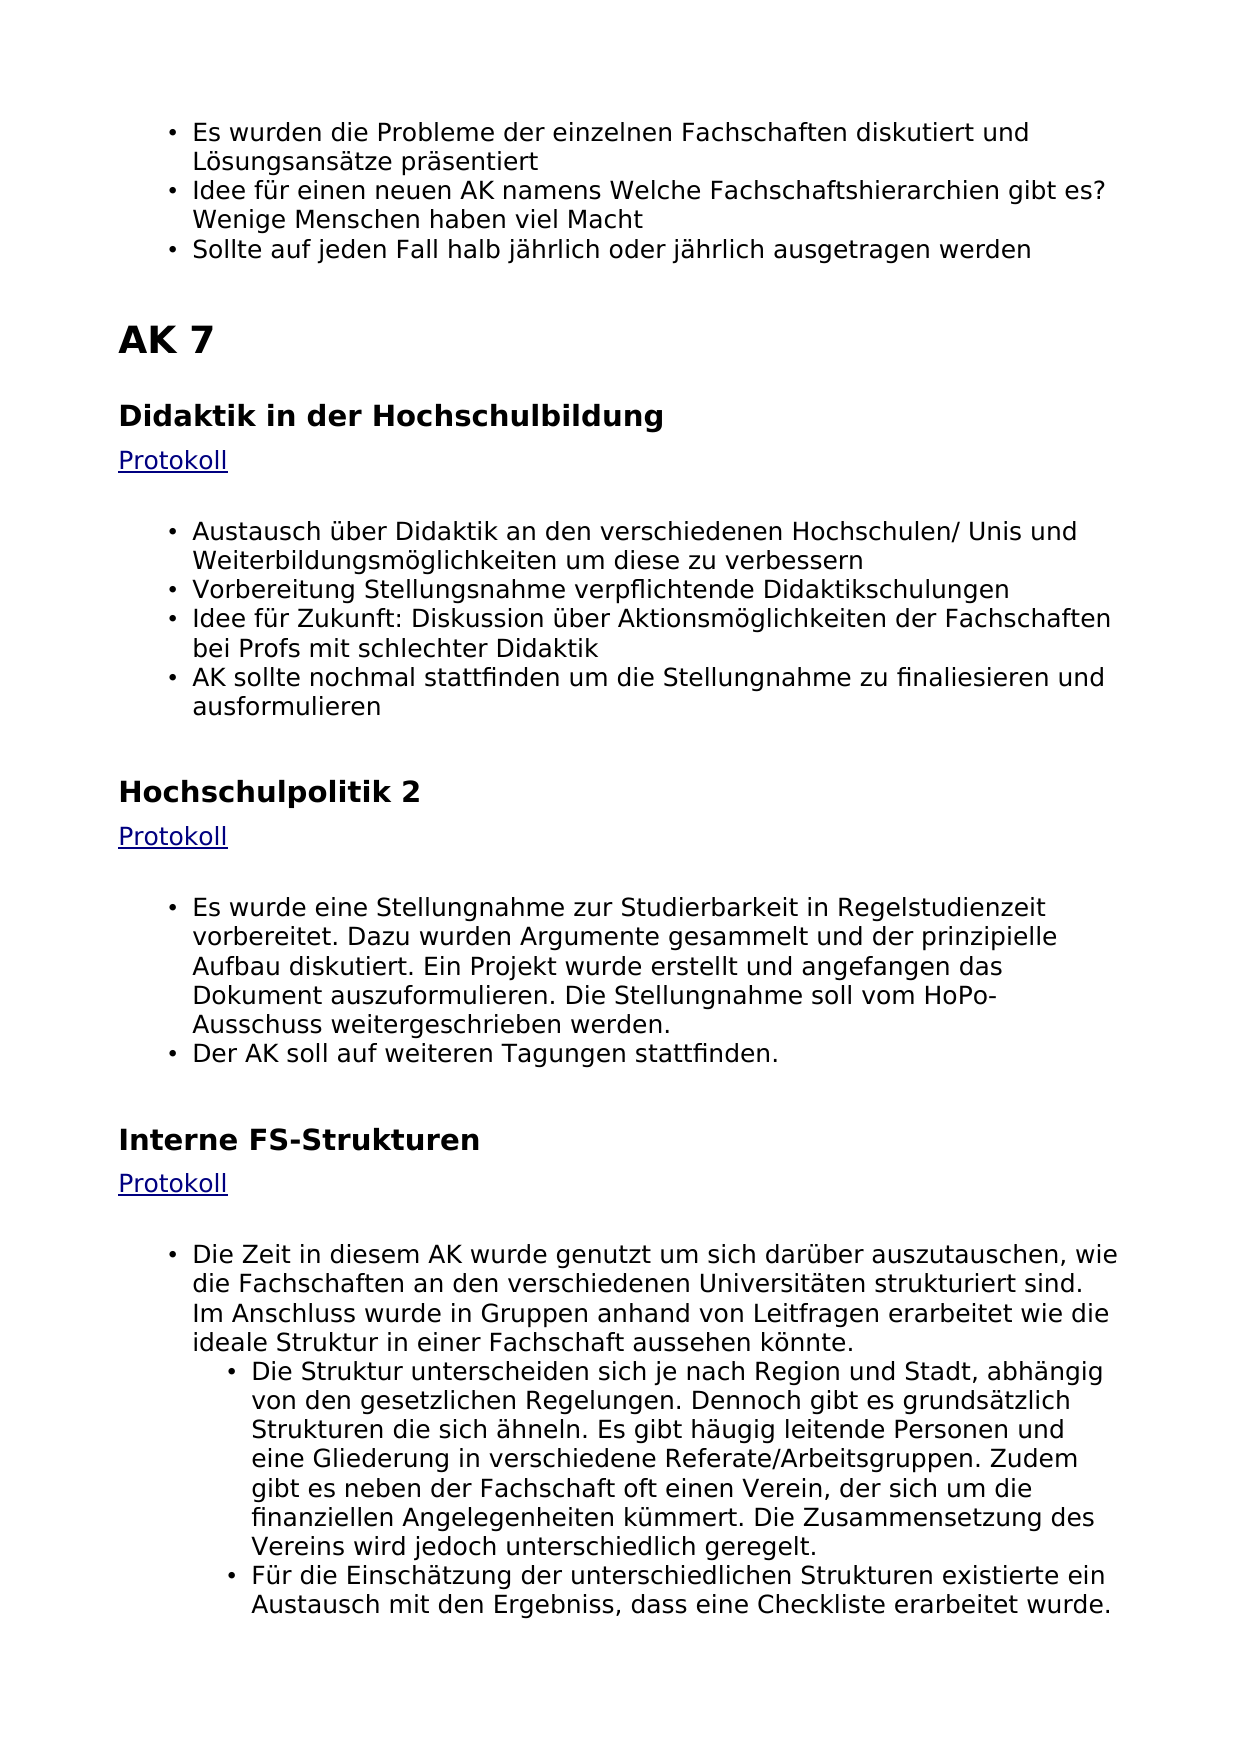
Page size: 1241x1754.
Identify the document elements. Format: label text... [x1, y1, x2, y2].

text Protokoll [118, 446, 1122, 475]
subtitle Didaktik in der Hochschulbildung [118, 399, 1122, 433]
list Vorbereitung Stellungsnahme verpflichtende Didaktikschulungen [177, 576, 1122, 605]
list Idee für einen neuen AK namens Welche Fachschaftshierarchien gibt es? Wenige Menschen haben viel Macht [177, 176, 1122, 235]
list Der AK soll auf weiteren Tagungen stattfinden. [177, 1039, 1122, 1068]
subtitle Interne FS-Strukturen [118, 1123, 1122, 1157]
list Es wurden die Probleme der einzelnen Fachschaften diskutiert und Lösungsansätze präsentiert [177, 118, 1122, 176]
list Die Zeit in diesem AK wurde genutzt um sich darüber auszutauschen, wie die Fachschaften an den verschiedenen Universitäten strukturiert sind. Im Anschluss wurde in Gruppen anhand von Leitfragen erarbeitet wie die ideale Struktur in einer Fachschaft aussehen könnte. [177, 1241, 1122, 1357]
list AK sollte nochmal stattfinden um die Stellungnahme zu finaliesieren und ausformulieren [177, 663, 1122, 721]
text Protokoll [118, 1169, 1122, 1198]
list Für die Einschätzung der unterschiedlichen Strukturen existierte ein Austausch mit den Ergebniss, dass eine Checkliste erarbeitet wurde. [236, 1561, 1122, 1620]
text Protokoll [118, 822, 1122, 851]
subtitle AK 7 [118, 318, 1122, 362]
subtitle Hochschulpolitik 2 [118, 776, 1122, 810]
list Die Struktur unterscheiden sich je nach Region und Stadt, abhängig von den gesetzlichen Regelungen. Dennoch gibt es grundsätzlich Strukturen die sich ähneln. Es gibt häugig leitende Personen und eine Gliederung in verschiedene Referate/Arbeitsgruppen. Zudem gibt es neben der Fachschaft oft einen Verein, der sich um die finanziellen Angelegenheiten kümmert. Die Zusammensetzung des Vereins wird jedoch unterschiedlich geregelt. [236, 1357, 1122, 1561]
list Idee für Zukunft: Diskussion über Aktionsmöglichkeiten der Fachschaften bei Profs mit schlechter Didaktik [177, 605, 1122, 663]
list Es wurde eine Stellungnahme zur Studierbarkeit in Regelstudienzeit vorbereitet. Dazu wurden Argumente gesammelt und der prinzipielle Aufbau diskutiert. Ein Projekt wurde erstellt und angefangen das Dokument auszuformulieren. Die Stellungnahme soll vom HoPo-Ausschuss weitergeschrieben werden. [177, 893, 1122, 1039]
list Austausch über Didaktik an den verschiedenen Hochschulen/ Unis und Weiterbildungsmöglichkeiten um diese zu verbessern [177, 517, 1122, 576]
list Sollte auf jeden Fall halb jährlich oder jährlich ausgetragen werden [177, 235, 1122, 264]
